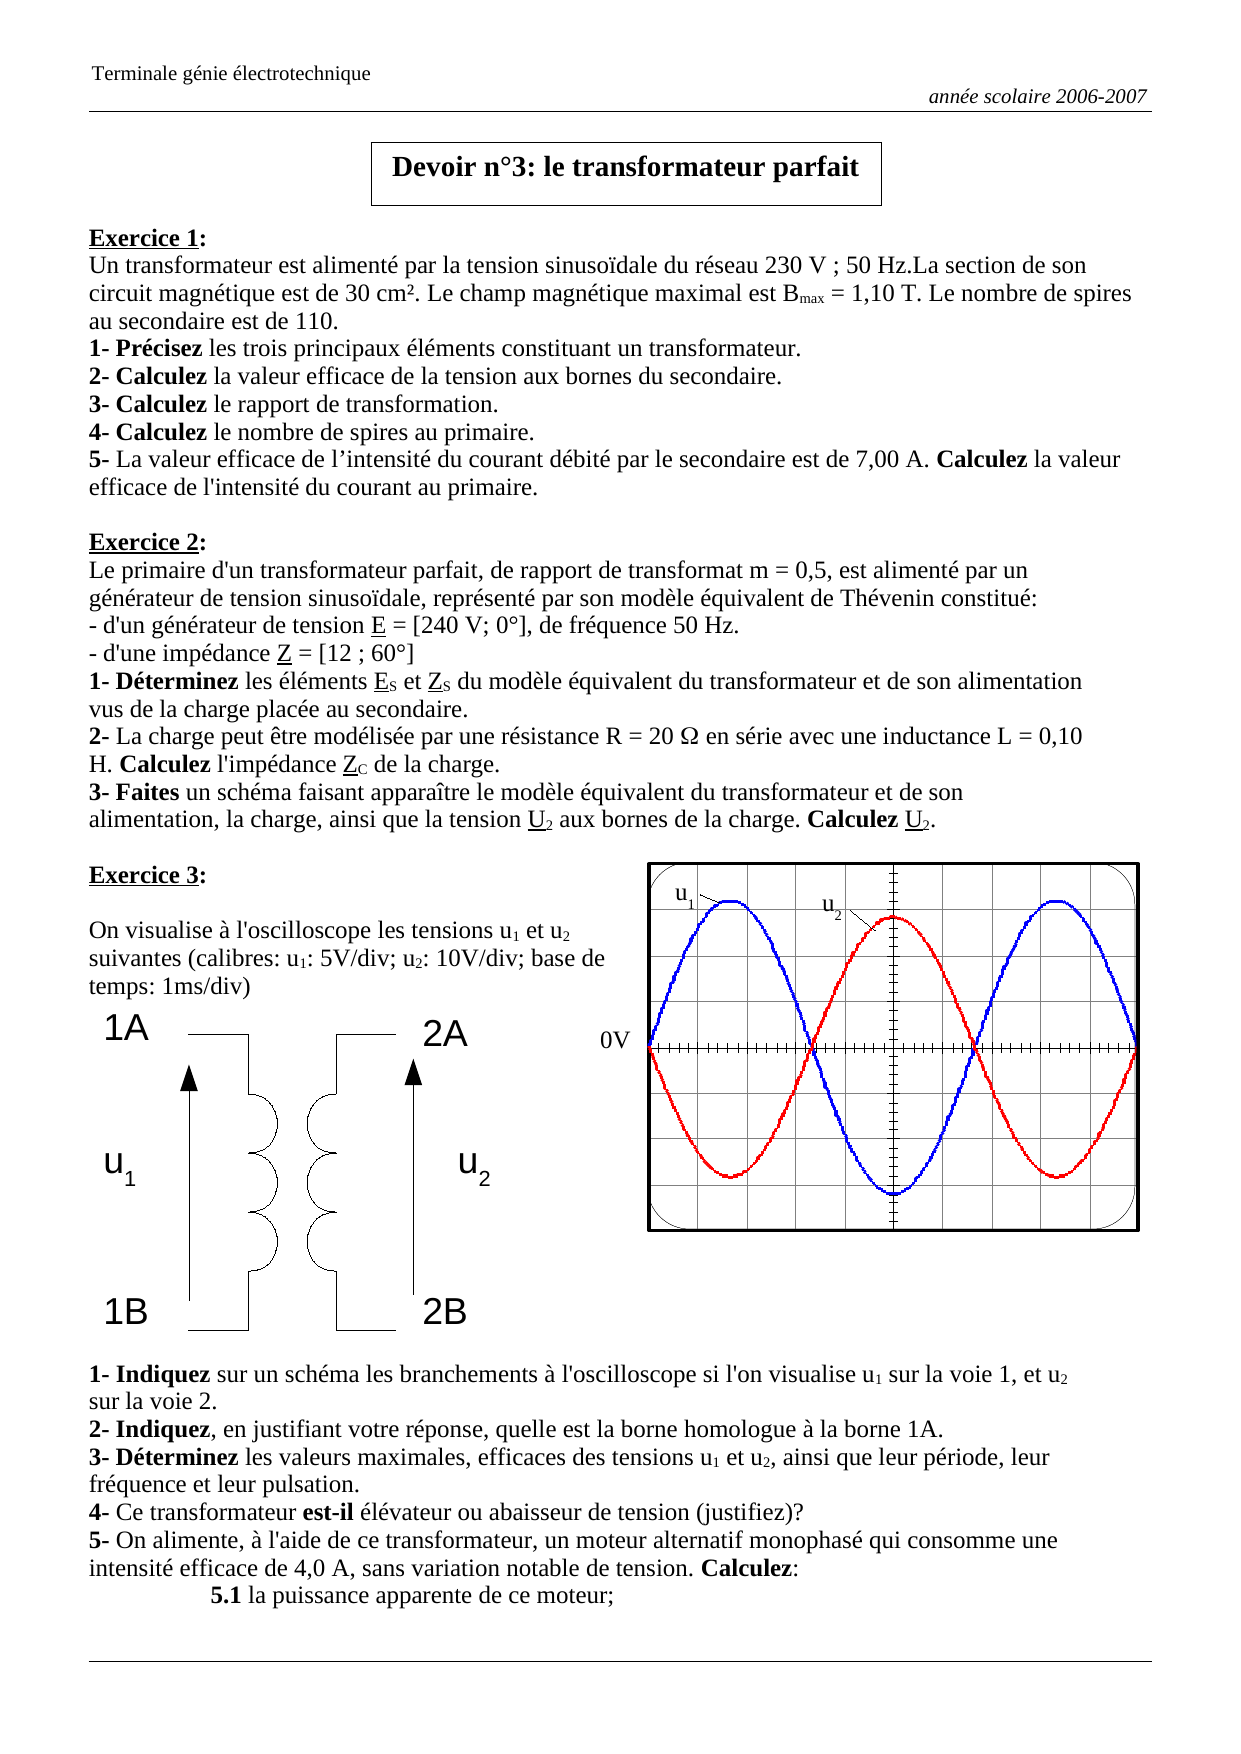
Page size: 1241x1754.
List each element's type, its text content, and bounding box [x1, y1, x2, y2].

text 3- Faites un schéma faisant apparaître le modèle équivalent du transformateur et de son alimentation, la charge, ainsi que la tension U2 aux bornes de la charge. Calculez U2. [88, 778, 1094, 833]
text Exercice 3: [88, 861, 1094, 889]
text Un transformateur est alimenté par la tension sinusoïdale du réseau 230 V ; 50 Hz.La section de son circuit magnétique est de 30 cm². Le champ magnétique maximal est Bmax = 1,10 T. Le nombre de spires au secondaire est de 110. [88, 251, 1150, 334]
text 2- Indiquez, en justifiant votre réponse, quelle est la borne homologue à la borne 1A. [88, 1415, 1094, 1443]
text - d'un générateur de tension E = [240 V; 0°], de fréquence 50 Hz. [88, 612, 1094, 639]
text 3- Calculez le rapport de transformation. [88, 390, 1152, 418]
text Devoir n°3: le transformateur parfait [379, 151, 872, 183]
text - d'une impédance Z = [12 ; 60°] [88, 639, 1094, 667]
text 1- Précisez les trois principaux éléments constituant un transformateur. [88, 334, 1150, 362]
text Exercice 1: [88, 224, 1094, 251]
text 2- La charge peut être modélisée par une résistance R = 20 W en série avec une inductance L = 0,10 H. Calculez l'impédance ZC de la charge. [88, 722, 1094, 778]
text On visualise à l'oscilloscope les tensions u1 et u2 suivantes (calibres: u1: 5V/div; u2: 10V/div; base de temps: 1ms/div) [88, 916, 636, 999]
text 5- La valeur efficace de l’intensité du courant débité par le secondaire est de 7,00 A. Calculez la valeur efficace de l'intensité du courant au primaire. [88, 445, 1152, 501]
text 4- Calculez le nombre de spires au primaire. [88, 418, 1152, 445]
text 1- Déterminez les éléments ES et ZS du modèle équivalent du transformateur et de son alimentation vus de la charge placée au secondaire. [88, 667, 1094, 722]
text 5- On alimente, à l'aide de ce transformateur, un moteur alternatif monophasé qui consomme une intensité efficace de 4,0 A, sans variation notable de tension. Calculez: [88, 1526, 1094, 1581]
text 1- Indiquez sur un schéma les branchements à l'oscilloscope si l'on visualise u1 sur la voie 1, et u2 sur la voie 2. [88, 1360, 1094, 1415]
text 3- Déterminez les valeurs maximales, efficaces des tensions u1 et u2, ainsi que leur période, leur fréquence et leur pulsation. [88, 1443, 1094, 1498]
text 2- Calculez la valeur efficace de la tension aux bornes du secondaire. [88, 362, 1152, 390]
text 5.1 la puissance apparente de ce moteur; [210, 1581, 1094, 1609]
text Le primaire d'un transformateur parfait, de rapport de transformat m = 0,5, est alimenté par un générateur de tension sinusoïdale, représenté par son modèle équivalent de Thévenin constitué: [88, 556, 1094, 612]
text Exercice 2: [88, 528, 1094, 556]
text 4- Ce transformateur est-il élévateur ou abaisseur de tension (justifiez)? [88, 1498, 1094, 1526]
